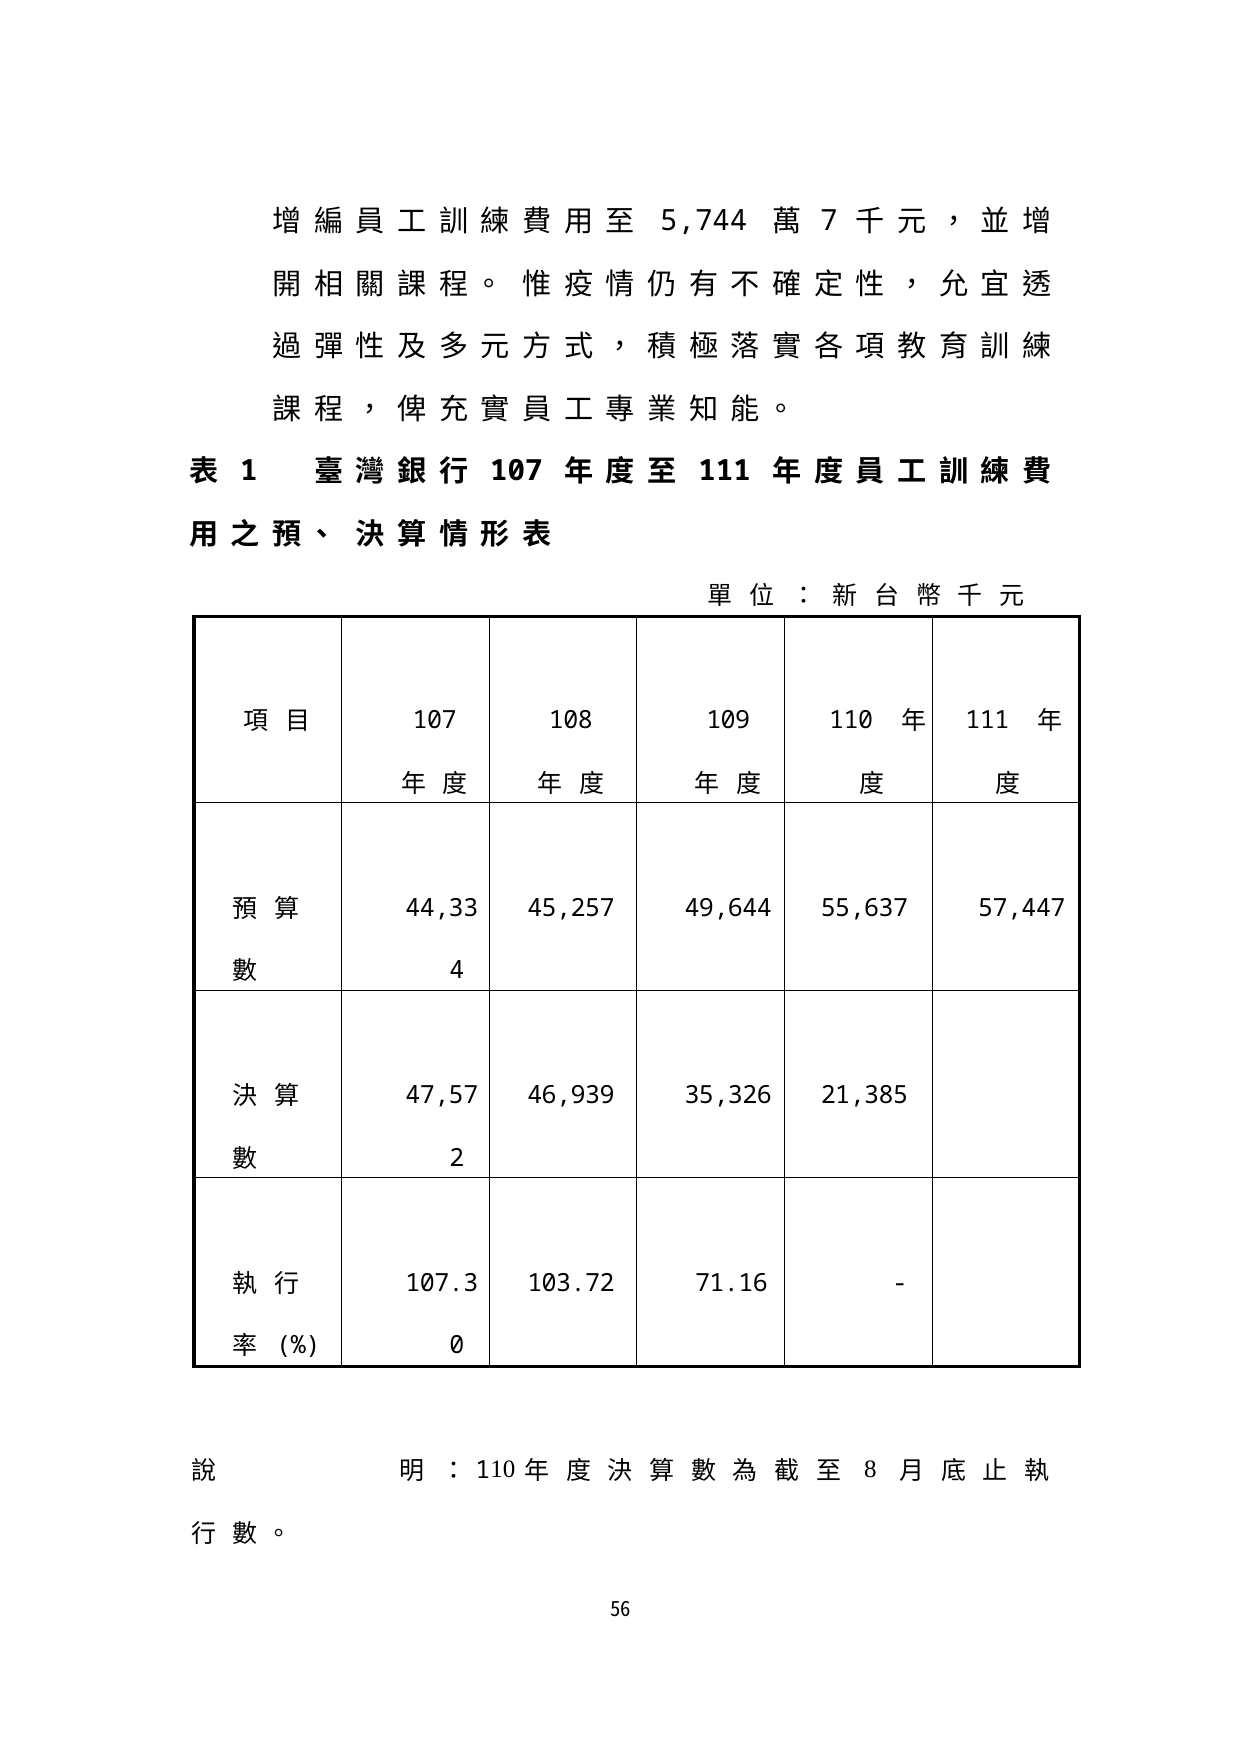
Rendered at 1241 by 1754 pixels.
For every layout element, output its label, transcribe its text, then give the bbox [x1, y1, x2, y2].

text 說 明：110年度決算數為截至8月底止執行數。 [183, 1427, 1058, 1552]
table_cell - [785, 1178, 932, 1365]
table_cell 45,257 [490, 803, 636, 990]
table_cell 預算數 [196, 803, 341, 990]
table_cell [933, 1178, 1078, 1365]
table_cell 49,644 [637, 803, 784, 990]
text 單位：新台幣千元 [271, 552, 1033, 615]
table_header 項目 [196, 618, 341, 802]
text 增編員工訓練費用至5,744萬7千元，並增開相關課程。惟疫情仍有不確定性，允宜透過彈性及多元方式，積極落實各項教育訓練課程，俾充實員工專業知能。 [242, 177, 1058, 427]
table_cell 47,572 [342, 991, 489, 1177]
table_cell 執行率(%) [196, 1178, 341, 1365]
table_cell 44,334 [342, 803, 489, 990]
table_cell 46,939 [490, 991, 636, 1177]
table_header 109年度 [637, 618, 784, 802]
table_cell 57,447 [933, 803, 1078, 990]
table_cell [933, 991, 1078, 1177]
table_header 111年度 [933, 618, 1078, 802]
table_cell 21,385 [785, 991, 932, 1177]
table_cell 決算數 [196, 991, 341, 1177]
table_cell 71.16 [637, 1178, 784, 1365]
table_header 107年度 [342, 618, 489, 802]
table_cell 103.72 [490, 1178, 636, 1365]
text 表1 臺灣銀行107年度至111年度員工訓練費用之預、決算情形表 [183, 427, 1058, 552]
table_header 110年度 [785, 618, 932, 802]
table_header 108年度 [490, 618, 636, 802]
table_cell 35,326 [637, 991, 784, 1177]
table_cell 55,637 [785, 803, 932, 990]
table_cell 107.30 [342, 1178, 489, 1365]
